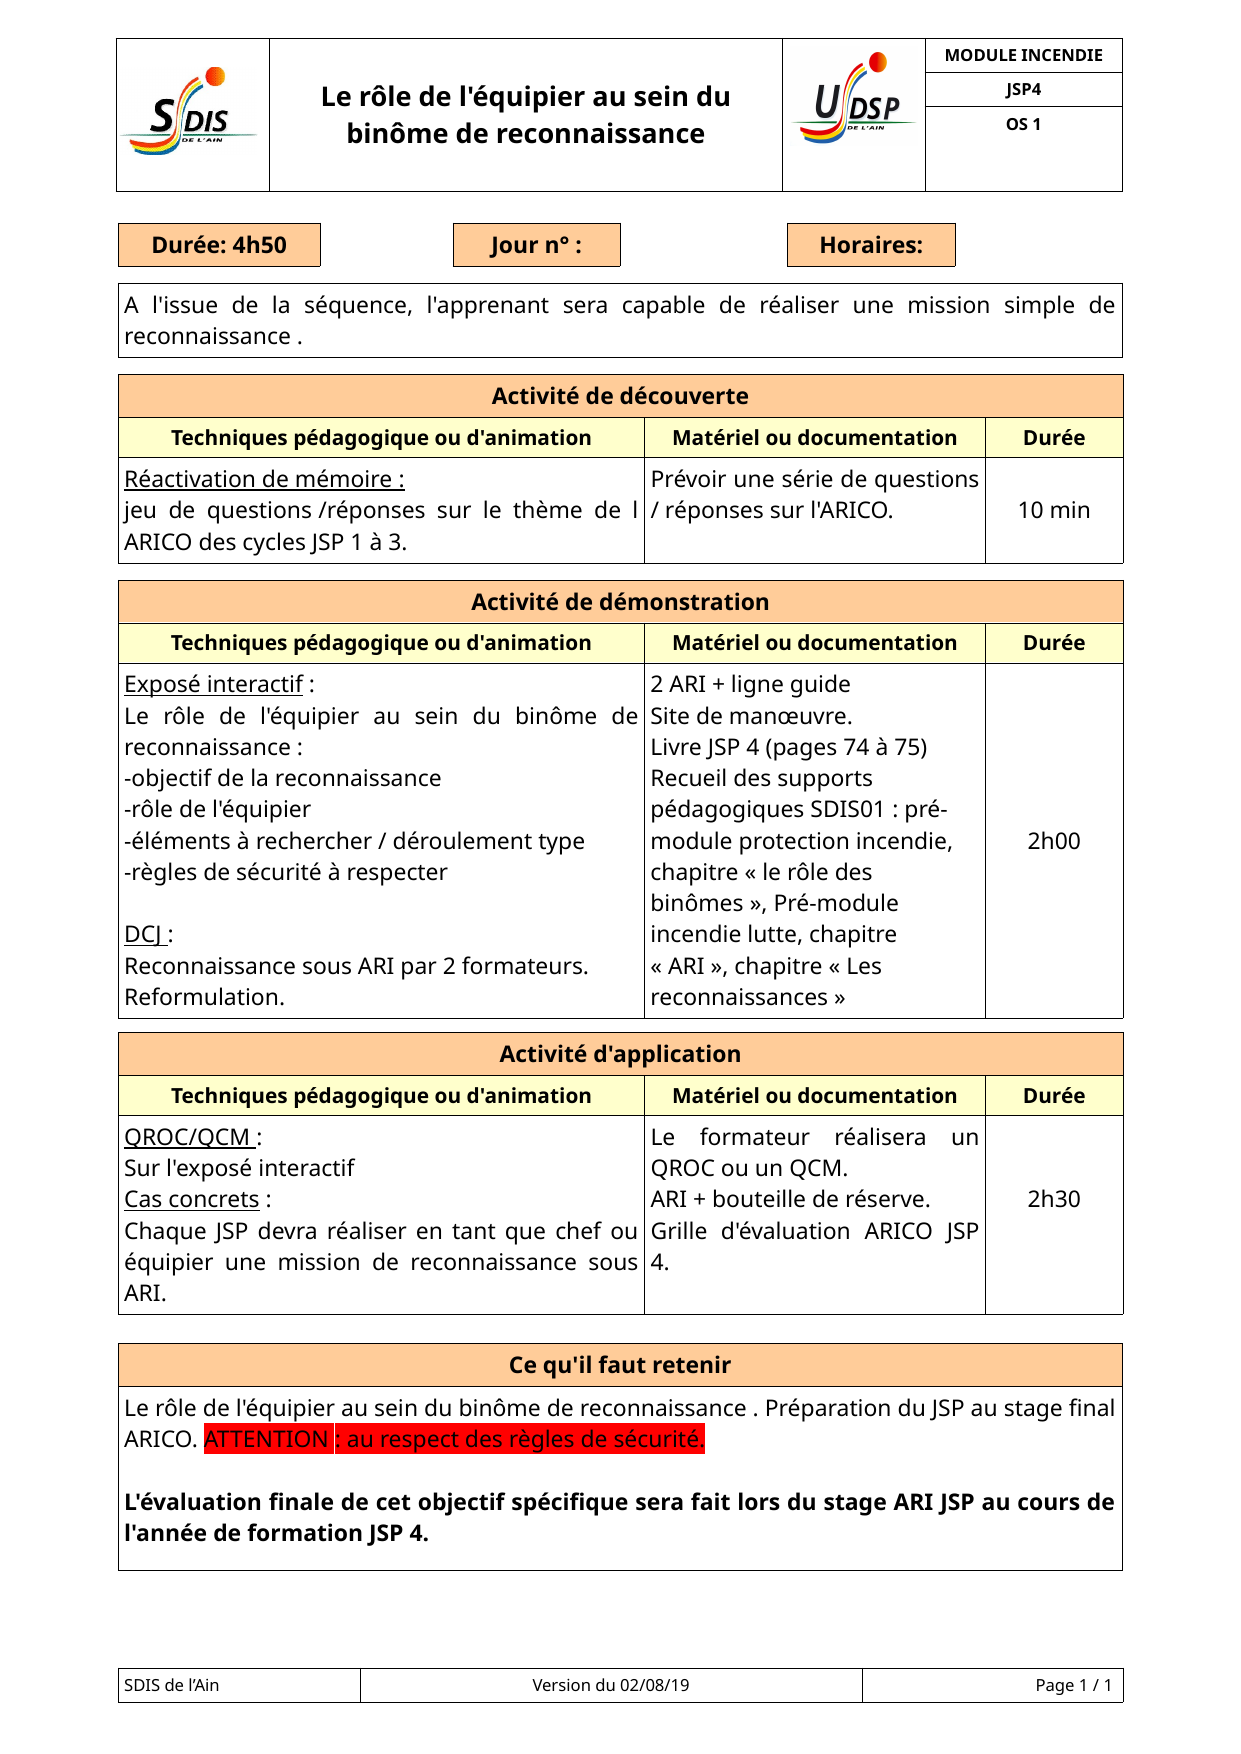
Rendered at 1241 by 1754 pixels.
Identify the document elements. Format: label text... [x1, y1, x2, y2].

table_cell 2h30 [986, 1116, 1123, 1314]
picture [789, 46, 918, 146]
table_header Horaires: [788, 224, 955, 266]
table_header Le rôle de l'équipier au sein du binôme de reconnaissance [270, 39, 782, 191]
table_header Durée: 4h50 [119, 224, 320, 266]
table_cell Exposé interactif : Le rôle de l'équipier au sein du binôme de reconnaissance : -objectif de la reconnaissance -rôle de l'équipier -éléments à rechercher / déroulement type -règles de sécurité à respecter DCJ : Reconnaissance sous ARI par 2 formateurs. Reformulation. [119, 664, 644, 1018]
table_header Activité de découverte [119, 375, 1123, 417]
table_cell Le formateur réalisera un QROC ou un QCM. ARI + bouteille de réserve. Grille d'évaluation ARICO JSP 4. [645, 1116, 985, 1314]
table_cell JSP4 [926, 73, 1122, 106]
table_header Ce qu'il faut retenir [119, 1344, 1122, 1386]
table_header [956, 223, 1123, 266]
table_cell Prévoir une série de questions / réponses sur l'ARICO. [645, 458, 985, 562]
table_cell 2 ARI + ligne guide Site de manœuvre. Livre JSP 4 (pages 74 à 75) Recueil des supports pédagogiques SDIS01 : pré-module protection incendie, chapitre « le rôle des binômes », Pré-module incendie lutte, chapitre « ARI », chapitre « Les reconnaissances » [645, 664, 985, 1018]
table_cell Techniques pédagogique ou d'animation [119, 1076, 644, 1115]
table_cell Durée [986, 1076, 1123, 1115]
table_cell Matériel ou documentation [645, 1076, 985, 1115]
table_cell Durée [986, 418, 1123, 457]
table_header MODULE INCENDIE [926, 39, 1122, 72]
table_cell Durée [986, 624, 1123, 662]
table_cell Le rôle de l'équipier au sein du binôme de reconnaissance . Préparation du JSP au stage final ARICO. ATTENTION : au respect des règles de sécurité. L'évaluation finale de cet objectif spécifique sera fait lors du stage ARI JSP au cours de l'année de formation JSP 4. [119, 1387, 1122, 1570]
table_cell Matériel ou documentation [645, 418, 985, 457]
table_header Jour n° : [454, 224, 620, 266]
table_cell 10 min [986, 458, 1123, 562]
table_header [117, 39, 269, 191]
table_header [783, 39, 925, 191]
table_header A l'issue de la séquence, l'apprenant sera capable de réaliser une mission simple de reconnaissance . [119, 284, 1122, 357]
table_header [621, 223, 787, 266]
table_cell Matériel ou documentation [645, 624, 985, 662]
picture [119, 67, 258, 155]
table_cell Techniques pédagogique ou d'animation [119, 624, 644, 662]
table_header Activité de démonstration [119, 581, 1123, 622]
table_header Activité d'application [119, 1033, 1123, 1075]
table_header [321, 223, 453, 266]
table_cell OS 1 [926, 107, 1122, 191]
table_cell Réactivation de mémoire : jeu de questions /réponses sur le thème de l ARICO des cycles JSP 1 à 3. [119, 458, 644, 562]
table_cell QROC/QCM : Sur l'exposé interactif Cas concrets : Chaque JSP devra réaliser en tant que chef ou équipier une mission de reconnaissance sous ARI. [119, 1116, 644, 1314]
table_cell Techniques pédagogique ou d'animation [119, 418, 644, 457]
table_cell 2h00 [986, 664, 1123, 1018]
